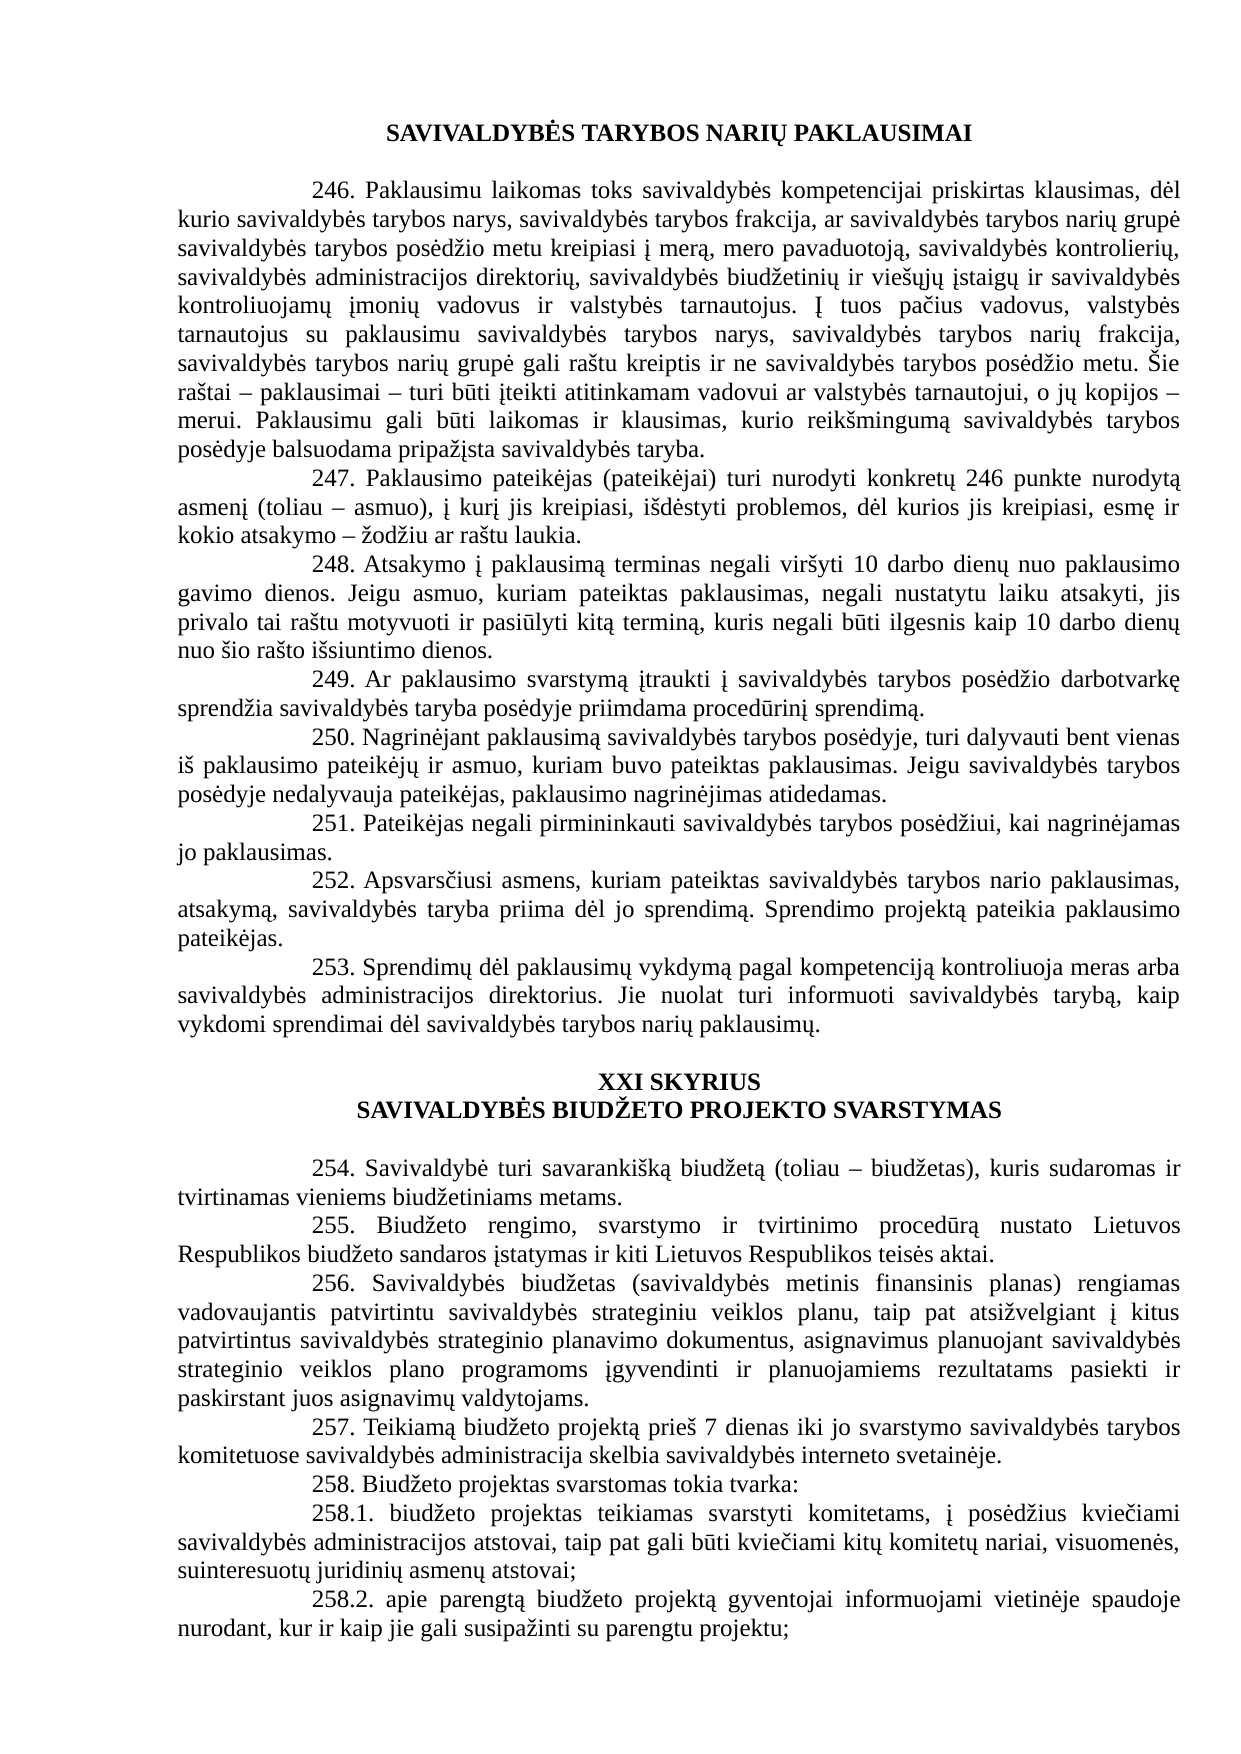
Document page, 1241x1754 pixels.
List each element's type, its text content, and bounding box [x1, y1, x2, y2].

text 251. Pateikėjas negali pirmininkauti savivaldybės tarybos posėdžiui, kai nagrinėjamas jo paklausimas. [177, 808, 1181, 866]
text 256. Savivaldybės biudžetas (savivaldybės metinis finansinis planas) rengiamas vadovaujantis patvirtintu savivaldybės strateginiu veiklos planu, taip pat atsižvelgiant į kitus patvirtintus savivaldybės strateginio planavimo dokumentus, asignavimus planuojant savivaldybės strateginio veiklos plano programoms įgyvendinti ir planuojamiems rezultatams pasiekti ir paskirstant juos asignavimų valdytojams. [177, 1268, 1181, 1412]
text 258.1. biudžeto projektas teikiamas svarstyti komitetams, į posėdžius kviečiami savivaldybės administracijos atstovai, taip pat gali būti kviečiami kitų komitetų nariai, visuomenės, suinteresuotų juridinių asmenų atstovai; [177, 1498, 1181, 1584]
text 248. Atsakymo į paklausimą terminas negali viršyti 10 darbo dienų nuo paklausimo gavimo dienos. Jeigu asmuo, kuriam pateiktas paklausimas, negali nustatytu laiku atsakyti, jis privalo tai raštu motyvuoti ir pasiūlyti kitą terminą, kuris negali būti ilgesnis kaip 10 darbo dienų nuo šio rašto išsiuntimo dienos. [177, 549, 1181, 664]
text SAVIVALDYBĖS TARYBOS NARIŲ PAKLAUSIMAI [177, 118, 1181, 147]
text 250. Nagrinėjant paklausimą savivaldybės tarybos posėdyje, turi dalyvauti bent vienas iš paklausimo pateikėjų ir asmuo, kuriam buvo pateiktas paklausimas. Jeigu savivaldybės tarybos posėdyje nedalyvauja pateikėjas, paklausimo nagrinėjimas atidedamas. [177, 722, 1181, 808]
text 249. Ar paklausimo svarstymą įtraukti į savivaldybės tarybos posėdžio darbotvarkę sprendžia savivaldybės taryba posėdyje priimdama procedūrinį sprendimą. [177, 664, 1181, 722]
text 253. Sprendimų dėl paklausimų vykdymą pagal kompetenciją kontroliuoja meras arba savivaldybės administracijos direktorius. Jie nuolat turi informuoti savivaldybės tarybą, kaip vykdomi sprendimai dėl savivaldybės tarybos narių paklausimų. [177, 952, 1181, 1038]
text 258.2. apie parengtą biudžeto projektą gyventojai informuojami vietinėje spaudoje nurodant, kur ir kaip jie gali susipažinti su parengtu projektu; [177, 1584, 1181, 1642]
text 257. Teikiamą biudžeto projektą prieš 7 dienas iki jo svarstymo savivaldybės tarybos komitetuose savivaldybės administracija skelbia savivaldybės interneto svetainėje. [177, 1412, 1181, 1469]
text SAVIVALDYBĖS BIUDŽETO PROJEKTO SVARSTYMAS [177, 1096, 1181, 1124]
text XXI SKYRIUS [177, 1067, 1181, 1096]
text 258. Biudžeto projektas svarstomas tokia tvarka: [177, 1469, 1181, 1498]
text 247. Paklausimo pateikėjas (pateikėjai) turi nurodyti konkretų 246 punkte nurodytą asmenį (toliau – asmuo), į kurį jis kreipiasi, išdėstyti problemos, dėl kurios jis kreipiasi, esmę ir kokio atsakymo – žodžiu ar raštu laukia. [177, 463, 1181, 549]
text 255. Biudžeto rengimo, svarstymo ir tvirtinimo procedūrą nustato Lietuvos Respublikos biudžeto sandaros įstatymas ir kiti Lietuvos Respublikos teisės aktai. [177, 1211, 1181, 1268]
text 252. Apsvarsčiusi asmens, kuriam pateiktas savivaldybės tarybos nario paklausimas, atsakymą, savivaldybės taryba priima dėl jo sprendimą. Sprendimo projektą pateikia paklausimo pateikėjas. [177, 866, 1181, 952]
text 254. Savivaldybė turi savarankišką biudžetą (toliau – biudžetas), kuris sudaromas ir tvirtinamas vieniems biudžetiniams metams. [177, 1153, 1181, 1211]
text 246. Paklausimu laikomas toks savivaldybės kompetencijai priskirtas klausimas, dėl kurio savivaldybės tarybos narys, savivaldybės tarybos frakcija, ar savivaldybės tarybos narių grupė savivaldybės tarybos posėdžio metu kreipiasi į merą, mero pavaduotoją, savivaldybės kontrolierių, savivaldybės administracijos direktorių, savivaldybės biudžetinių ir viešųjų įstaigų ir savivaldybės kontroliuojamų įmonių vadovus ir valstybės tarnautojus. Į tuos pačius vadovus, valstybės tarnautojus su paklausimu savivaldybės tarybos narys, savivaldybės tarybos narių frakcija, savivaldybės tarybos narių grupė gali raštu kreiptis ir ne savivaldybės tarybos posėdžio metu. Šie raštai – paklausimai – turi būti įteikti atitinkamam vadovui ar valstybės tarnautojui, o jų kopijos – merui. Paklausimu gali būti laikomas ir klausimas, kurio reikšmingumą savivaldybės tarybos posėdyje balsuodama pripažįsta savivaldybės taryba. [177, 176, 1181, 463]
